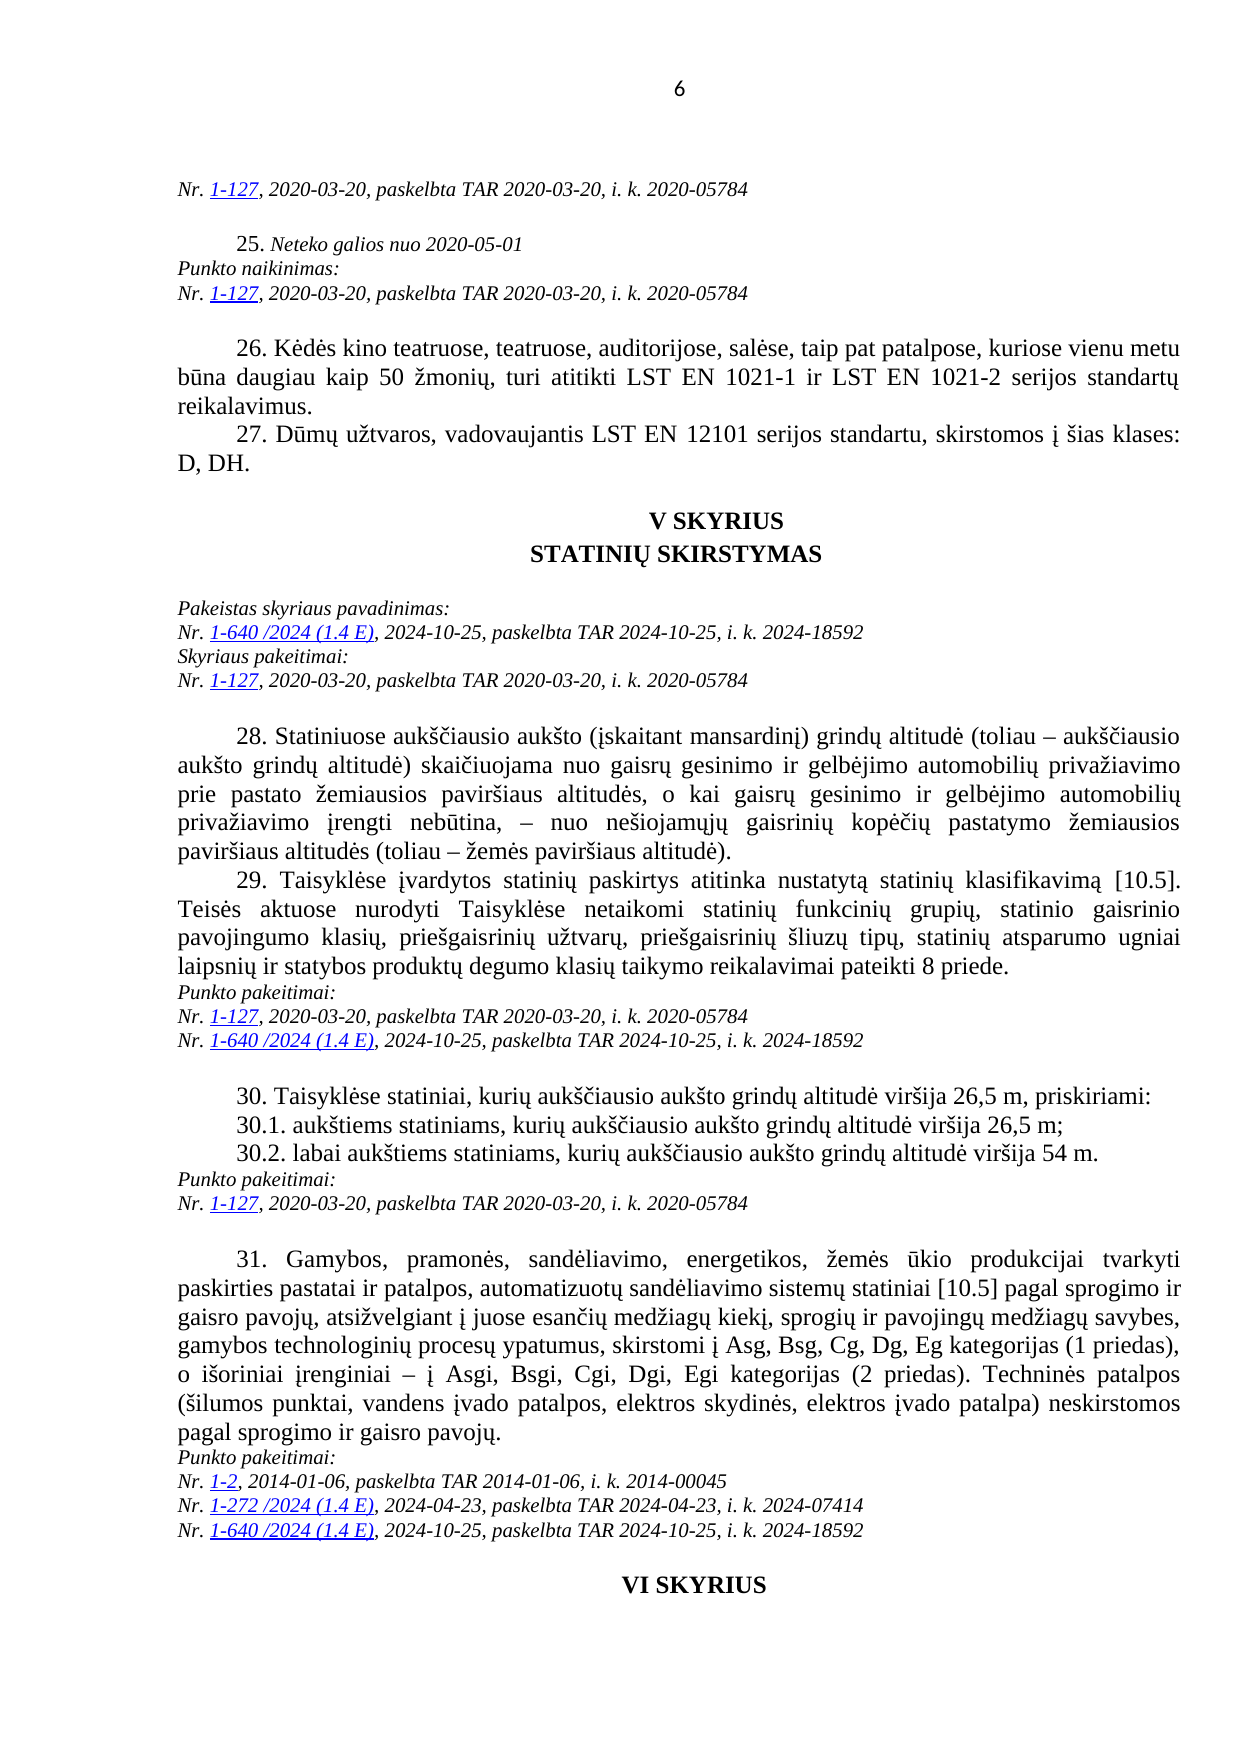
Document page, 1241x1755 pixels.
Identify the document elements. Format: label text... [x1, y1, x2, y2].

text V SKYRIUS [251, 506, 1181, 534]
text Nr. 1-640 /2024 (1.4 E), 2024-10-25, paskelbta TAR 2024-10-25, i. k. 2024-18592 [177, 620, 1181, 644]
text Punkto pakeitimai: [177, 1445, 1181, 1469]
text STATINIŲ SKIRSTYMAS [177, 539, 1181, 567]
text Nr. 1-127, 2020-03-20, paskelbta TAR 2020-03-20, i. k. 2020-05784 [177, 280, 1181, 304]
text Nr. 1-272 /2024 (1.4 E), 2024-04-23, paskelbta TAR 2024-04-23, i. k. 2024-07414 [177, 1493, 1181, 1517]
text 30.1. aukštiems statiniams, kurių aukščiausio aukšto grindų altitudė viršija 26,5 m; [177, 1110, 1181, 1138]
text Nr. 1-127, 2020-03-20, paskelbta TAR 2020-03-20, i. k. 2020-05784 [177, 177, 1181, 201]
text 31. Gamybos, pramonės, sandėliavimo, energetikos, žemės ūkio produkcijai tvarkyti paskirties pastatai ir patalpos, automatizuotų sandėliavimo sistemų statiniai [10.5] pagal sprogimo ir gaisro pavojų, atsižvelgiant į juose esančių medžiagų kiekį, sprogių ir pavojingų medžiagų savybes, gamybos technologinių procesų ypatumus, skirstomi į Asg, Bsg, Cg, Dg, Eg kategorijas (1 priedas), o išoriniai įrenginiai – į Asgi, Bsgi, Cgi, Dgi, Egi kategorijas (2 priedas). Techninės patalpos (šilumos punktai, vandens įvado patalpos, elektros skydinės, elektros įvado patalpa) neskirstomos pagal sprogimo ir gaisro pavojų. [177, 1244, 1181, 1445]
text Nr. 1-127, 2020-03-20, paskelbta TAR 2020-03-20, i. k. 2020-05784 [177, 668, 1181, 692]
text Nr. 1-127, 2020-03-20, paskelbta TAR 2020-03-20, i. k. 2020-05784 [177, 1004, 1181, 1028]
text Punkto pakeitimai: [177, 980, 1181, 1004]
text Nr. 1-127, 2020-03-20, paskelbta TAR 2020-03-20, i. k. 2020-05784 [177, 1191, 1181, 1215]
text 27. Dūmų užtvaros, vadovaujantis LST EN 12101 serijos standartu, skirstomos į šias klases: D, DH. [177, 419, 1181, 477]
text 25. Neteko galios nuo 2020-05-01 [177, 230, 1181, 256]
text 30. Taisyklėse statiniai, kurių aukščiausio aukšto grindų altitudė viršija 26,5 m, priskiriami: [177, 1081, 1181, 1110]
text VI SKYRIUS [207, 1570, 1181, 1599]
text Nr. 1-640 /2024 (1.4 E), 2024-10-25, paskelbta TAR 2024-10-25, i. k. 2024-18592 [177, 1517, 1181, 1542]
text 30.2. labai aukštiems statiniams, kurių aukščiausio aukšto grindų altitudė viršija 54 m. [177, 1138, 1181, 1167]
text Nr. 1-640 /2024 (1.4 E), 2024-10-25, paskelbta TAR 2024-10-25, i. k. 2024-18592 [177, 1028, 1181, 1052]
text Punkto pakeitimai: [177, 1167, 1181, 1191]
text 26. Kėdės kino teatruose, teatruose, auditorijose, salėse, taip pat patalpose, kuriose vienu metu būna daugiau kaip 50 žmonių, turi atitikti LST EN 1021-1 ir LST EN 1021-2 serijos standartų reikalavimus. [177, 333, 1181, 419]
text Pakeistas skyriaus pavadinimas: [177, 596, 1181, 620]
text 29. Taisyklėse įvardytos statinių paskirtys atitinka nustatytą statinių klasifikavimą [10.5]. Teisės aktuose nurodyti Taisyklėse netaikomi statinių funkcinių grupių, statinio gaisrinio pavojingumo klasių, priešgaisrinių užtvarų, priešgaisrinių šliuzų tipų, statinių atsparumo ugniai laipsnių ir statybos produktų degumo klasių taikymo reikalavimai pateikti 8 priede. [177, 865, 1181, 980]
text Skyriaus pakeitimai: [177, 644, 1181, 668]
text Punkto naikinimas: [177, 256, 1181, 280]
text 28. Statiniuose aukščiausio aukšto (įskaitant mansardinį) grindų altitudė (toliau – aukščiausio aukšto grindų altitudė) skaičiuojama nuo gaisrų gesinimo ir gelbėjimo automobilių privažiavimo prie pastato žemiausios paviršiaus altitudės, o kai gaisrų gesinimo ir gelbėjimo automobilių privažiavimo įrengti nebūtina, – nuo nešiojamųjų gaisrinių kopėčių pastatymo žemiausios paviršiaus altitudės (toliau – žemės paviršiaus altitudė). [177, 721, 1181, 865]
text Nr. 1-2, 2014-01-06, paskelbta TAR 2014-01-06, i. k. 2014-00045 [177, 1469, 1181, 1493]
